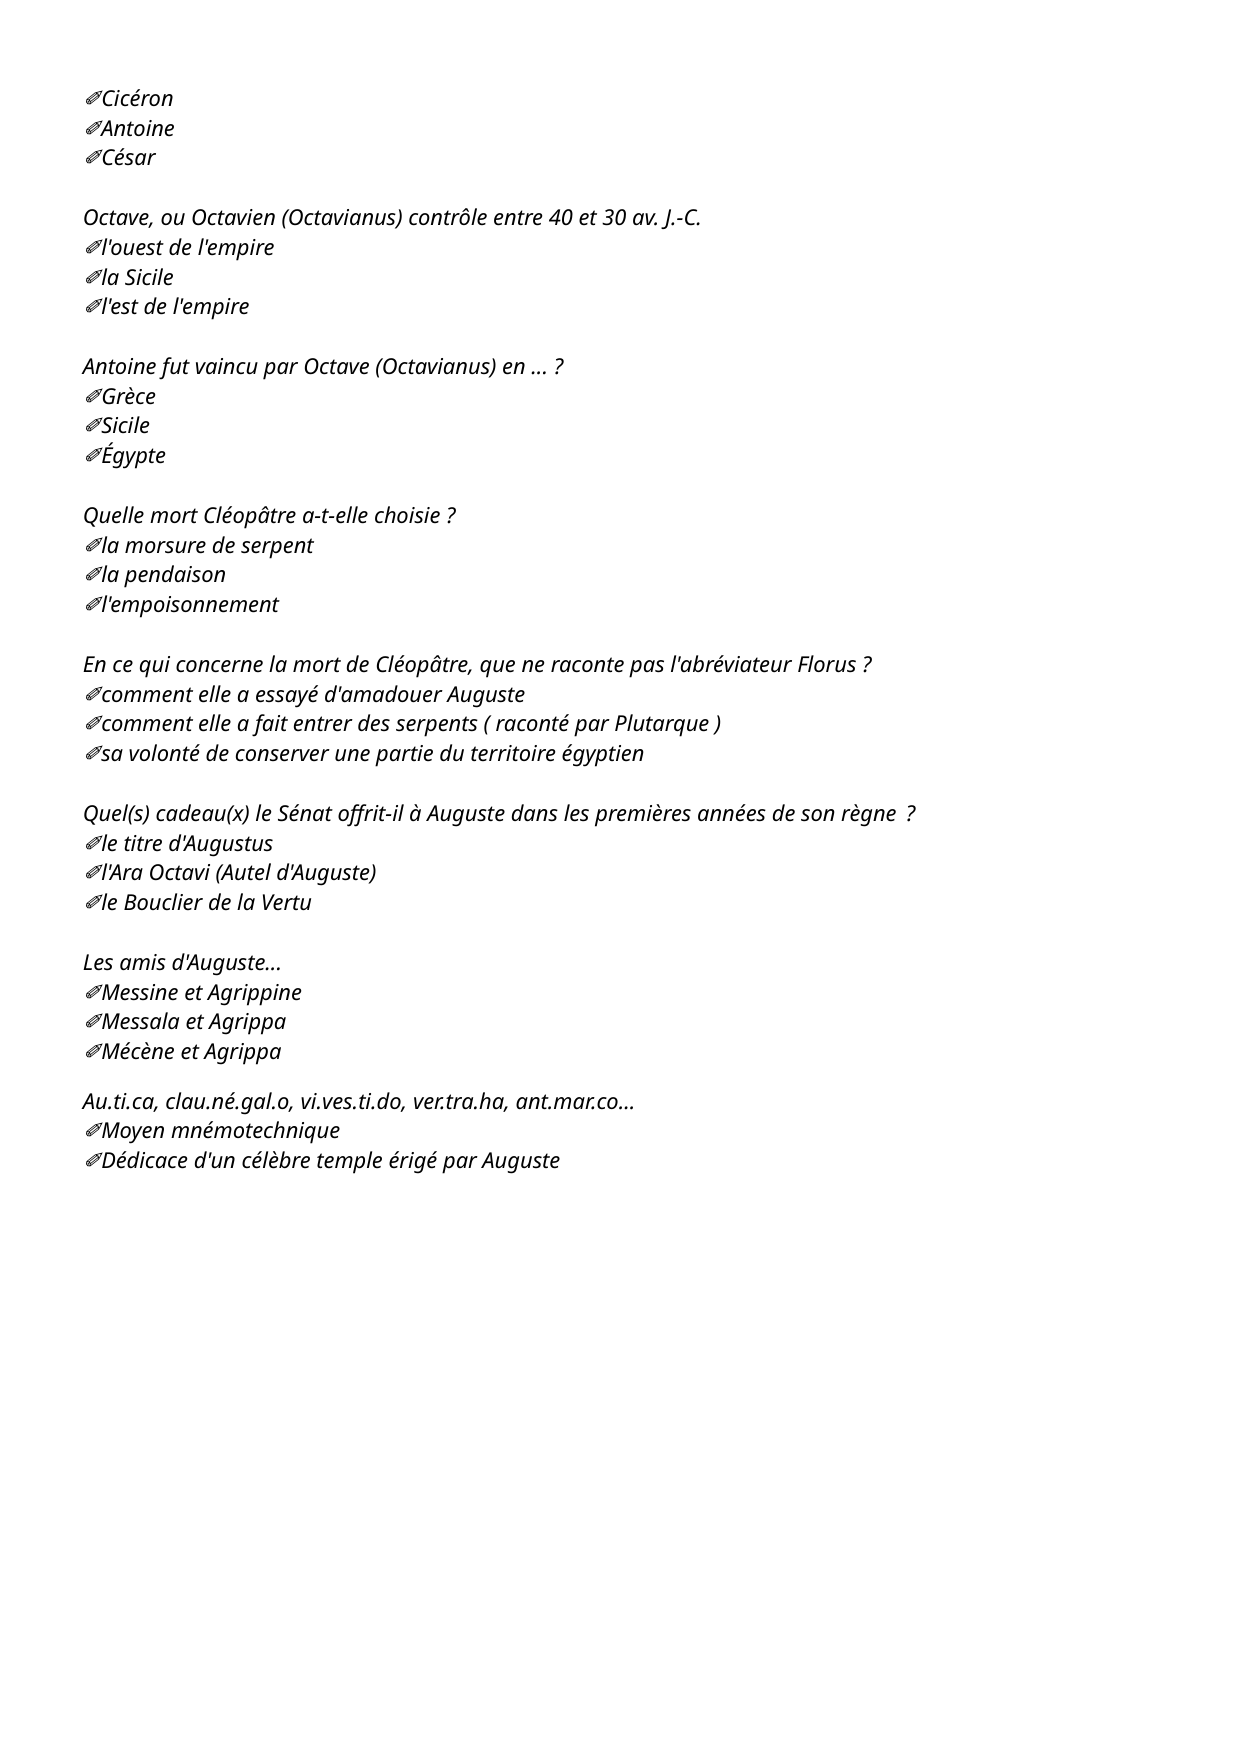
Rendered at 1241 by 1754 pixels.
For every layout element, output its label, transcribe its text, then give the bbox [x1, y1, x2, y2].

text Quel(s) cadeau(x) le Sénat offrit-il à Auguste dans les premières années de son règne ? [83, 798, 1157, 827]
text sa volonté de conserver une partie du territoire égyptien [83, 738, 1157, 768]
text Moyen mnémotechnique [83, 1116, 1157, 1145]
text comment elle a essayé d'amadouer Auguste [83, 678, 1157, 708]
text le Bouclier de la Vertu [83, 887, 1157, 917]
text l'est de l'empire [83, 291, 1157, 321]
text Au.ti.ca, clau.né.gal.o, vi.ves.ti.do, ver.tra.ha, ant.mar.co... [83, 1086, 1157, 1116]
text Mécène et Agrippa [83, 1036, 1157, 1066]
text l'Ara Octavi (Autel d'Auguste) [83, 857, 1157, 887]
text Cicéron [83, 83, 1157, 112]
text Grèce [83, 381, 1157, 410]
text Dédicace d'un célèbre temple érigé par Auguste [83, 1145, 1157, 1175]
text En ce qui concerne la mort de Cléopâtre, que ne raconte pas l'abréviateur Florus ? [83, 649, 1157, 678]
text Messine et Agrippine [83, 976, 1157, 1006]
text Antoine fut vaincu par Octave (Octavianus) en ... ? [83, 351, 1157, 381]
text César [83, 142, 1157, 172]
text Égypte [83, 440, 1157, 470]
text Octave, ou Octavien (Octavianus) contrôle entre 40 et 30 av. J.-C. [83, 202, 1157, 232]
text la Sicile [83, 261, 1157, 291]
text Quelle mort Cléopâtre a-t-elle choisie ? [83, 500, 1157, 529]
text la morsure de serpent [83, 529, 1157, 559]
text Messala et Agrippa [83, 1006, 1157, 1036]
text comment elle a fait entrer des serpents ( raconté par Plutarque ) [83, 708, 1157, 738]
text l'ouest de l'empire [83, 232, 1157, 261]
text la pendaison [83, 559, 1157, 589]
text Sicile [83, 410, 1157, 440]
text l'empoisonnement [83, 589, 1157, 619]
text le titre d'Augustus [83, 827, 1157, 857]
text Les amis d'Auguste... [83, 947, 1157, 976]
text Antoine [83, 112, 1157, 142]
